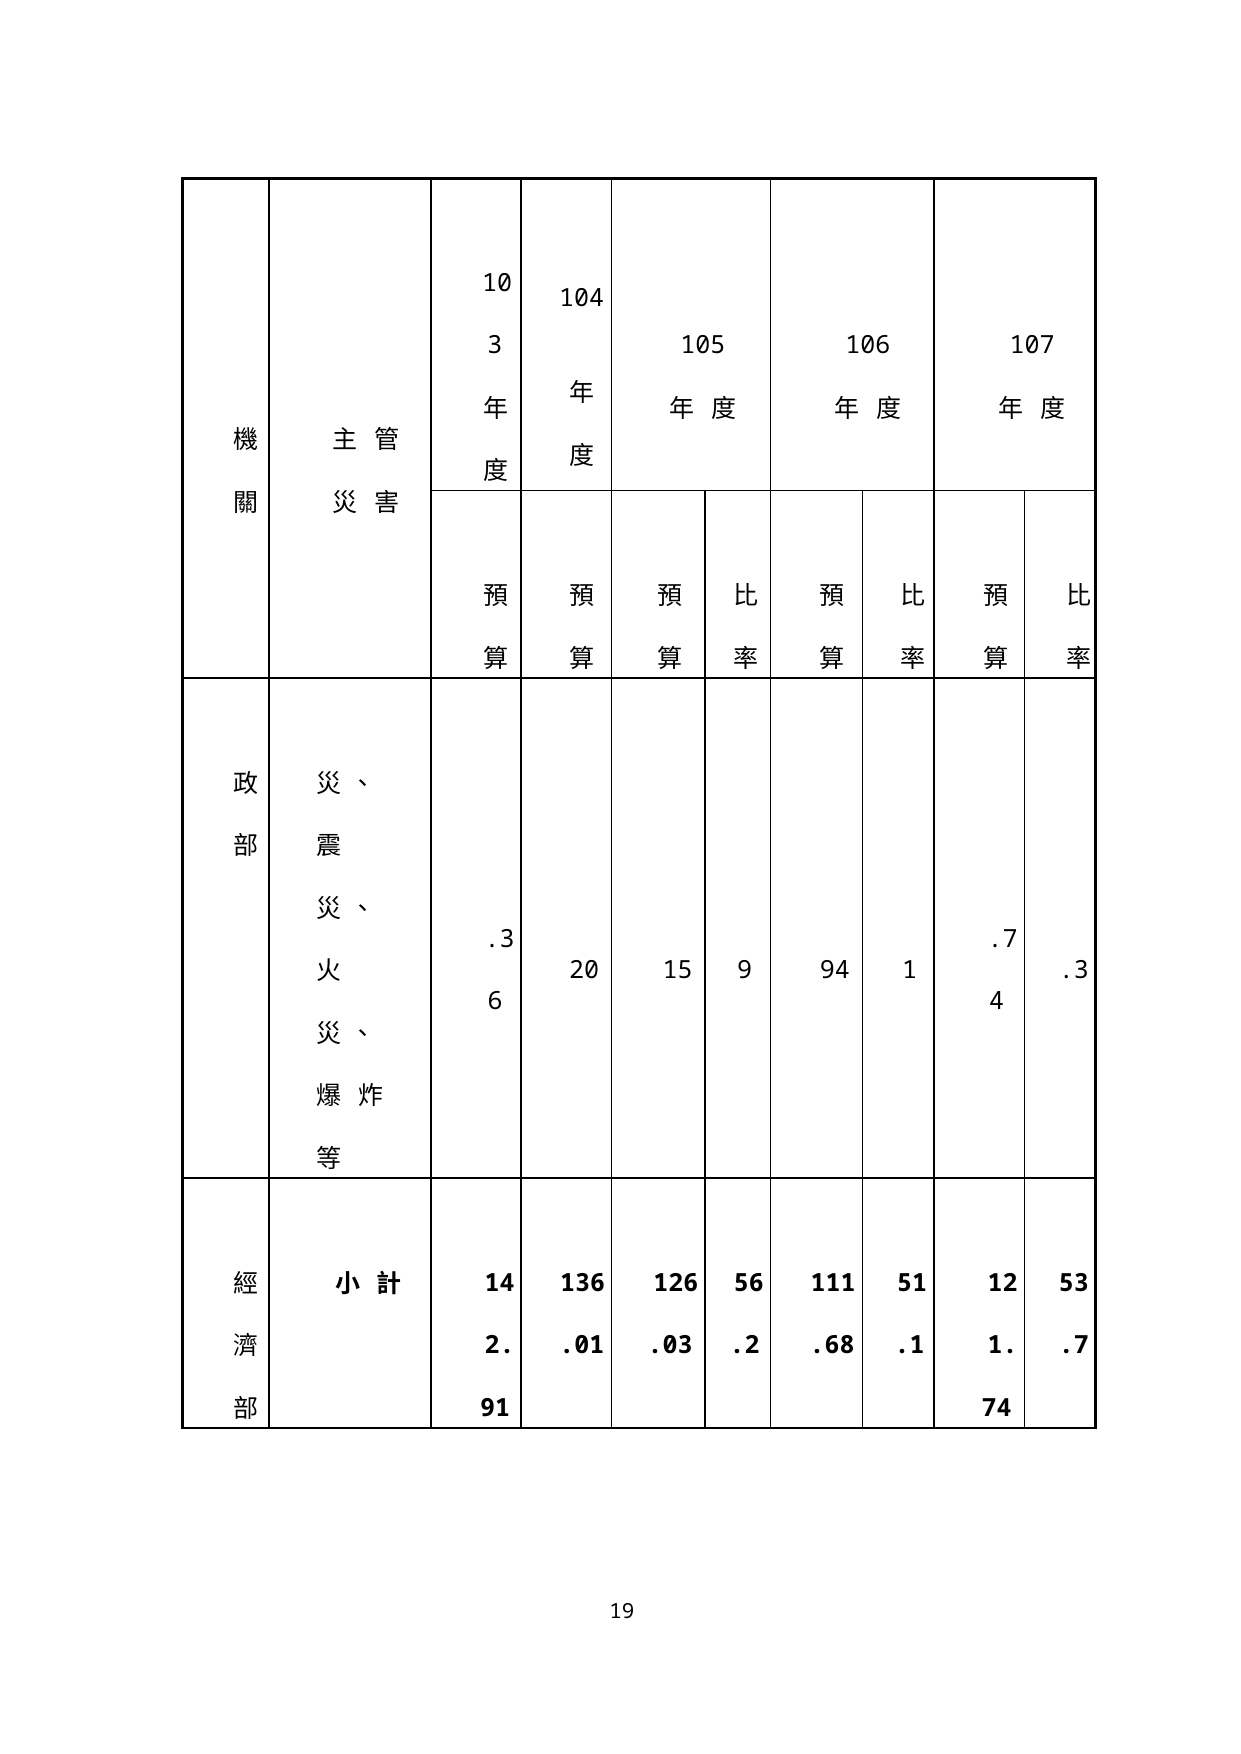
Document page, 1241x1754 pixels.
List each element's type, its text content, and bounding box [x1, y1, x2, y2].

table_cell 比率 [863, 491, 933, 677]
table_cell .36 [432, 679, 520, 1177]
table_cell 51.1 [863, 1179, 933, 1427]
table_cell 94 [771, 679, 862, 1177]
table_cell 1 [863, 679, 933, 1177]
table_cell 比率 [706, 491, 770, 677]
table_header 主管災害 [270, 180, 430, 677]
table_header 103 年度 [432, 180, 520, 490]
table_cell 預算 [432, 491, 520, 677]
table_cell 121.74 [935, 1179, 1024, 1427]
table_header 107年度 [935, 180, 1094, 490]
table_cell 136.01 [522, 1179, 611, 1427]
table_cell 經濟部 [184, 1179, 268, 1427]
table_cell 比率 [1025, 491, 1094, 677]
table_cell 111.68 [771, 1179, 862, 1427]
table_cell .3 [1025, 679, 1094, 1177]
table_header 104 年度 [522, 180, 611, 490]
table_cell 災、震災、火災、爆炸等 [270, 679, 430, 1177]
table_cell 15 [612, 679, 704, 1177]
table_cell 9 [706, 679, 770, 1177]
table_cell 53.7 [1025, 1179, 1094, 1427]
table_cell 預算 [612, 491, 704, 677]
table_cell 政部 [184, 679, 268, 1177]
table_cell .74 [935, 679, 1024, 1177]
table_cell 預算 [935, 491, 1024, 677]
table_cell 20 [522, 679, 611, 1177]
table_cell 預算 [522, 491, 611, 677]
table_header 機關 [184, 180, 268, 677]
table_header 106年度 [771, 180, 933, 490]
table_cell 56.2 [706, 1179, 770, 1427]
table_header 105年度 [612, 180, 770, 490]
table_cell 142.91 [432, 1179, 520, 1427]
table_cell 小計 [270, 1179, 430, 1427]
table_cell 126.03 [612, 1179, 704, 1427]
table_cell 預算 [771, 491, 862, 677]
